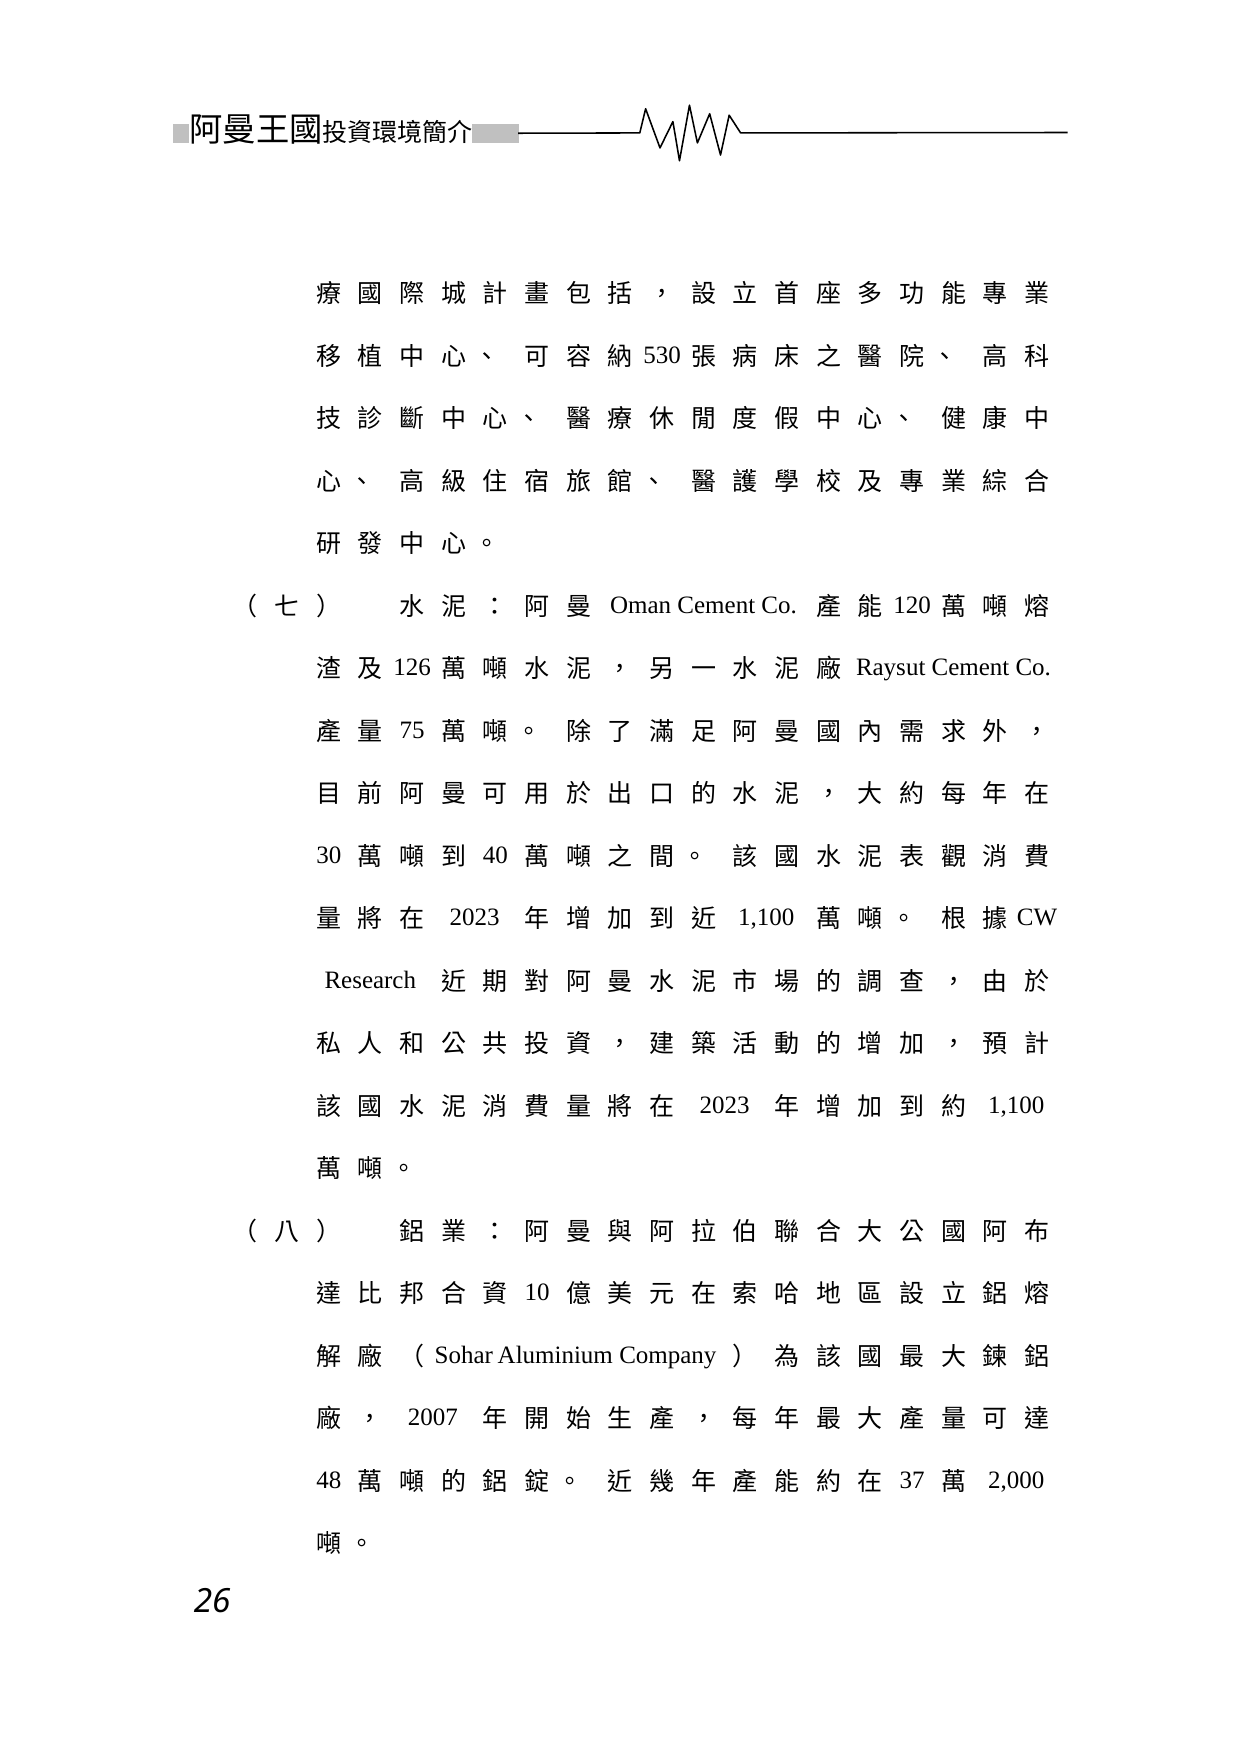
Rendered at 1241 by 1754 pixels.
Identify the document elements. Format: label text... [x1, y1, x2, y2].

text （八） 鋁業：阿曼與阿拉伯聯合大公國阿布達比邦合資10億美元在索哈地區設立鋁熔解廠（Sohar Aluminium Company ）為該國最大鍊鋁廠，2007年開始生產，每年最大產量可達48萬噸的鋁錠。近幾年產能約在37萬2,000噸。 [207, 1188, 1058, 1563]
text （七） 水泥：阿曼Oman Cement Co.產能120萬噸熔渣及126萬噸水泥，另一水泥廠Raysut Cement Co.產量75萬噸。除了滿足阿曼國內需求外，目前阿曼可用於出口的水泥，大約每年在30萬噸到40萬噸之間。該國水泥表觀消費量將在2023年增加到近1,100萬噸。根據CW Research近期對阿曼水泥市場的調查，由於私人和公共投資，建築活動的增加，預計該國水泥消費量將在2023年增加到約1,100萬噸。 [207, 563, 1058, 1188]
text 療國際城計畫包括，設立首座多功能專業移植中心、可容納530張病床之醫院、高科技診斷中心、醫療休閒度假中心、健康中心、高級住宿旅館、醫護學校及專業綜合研發中心。 [207, 250, 1058, 563]
